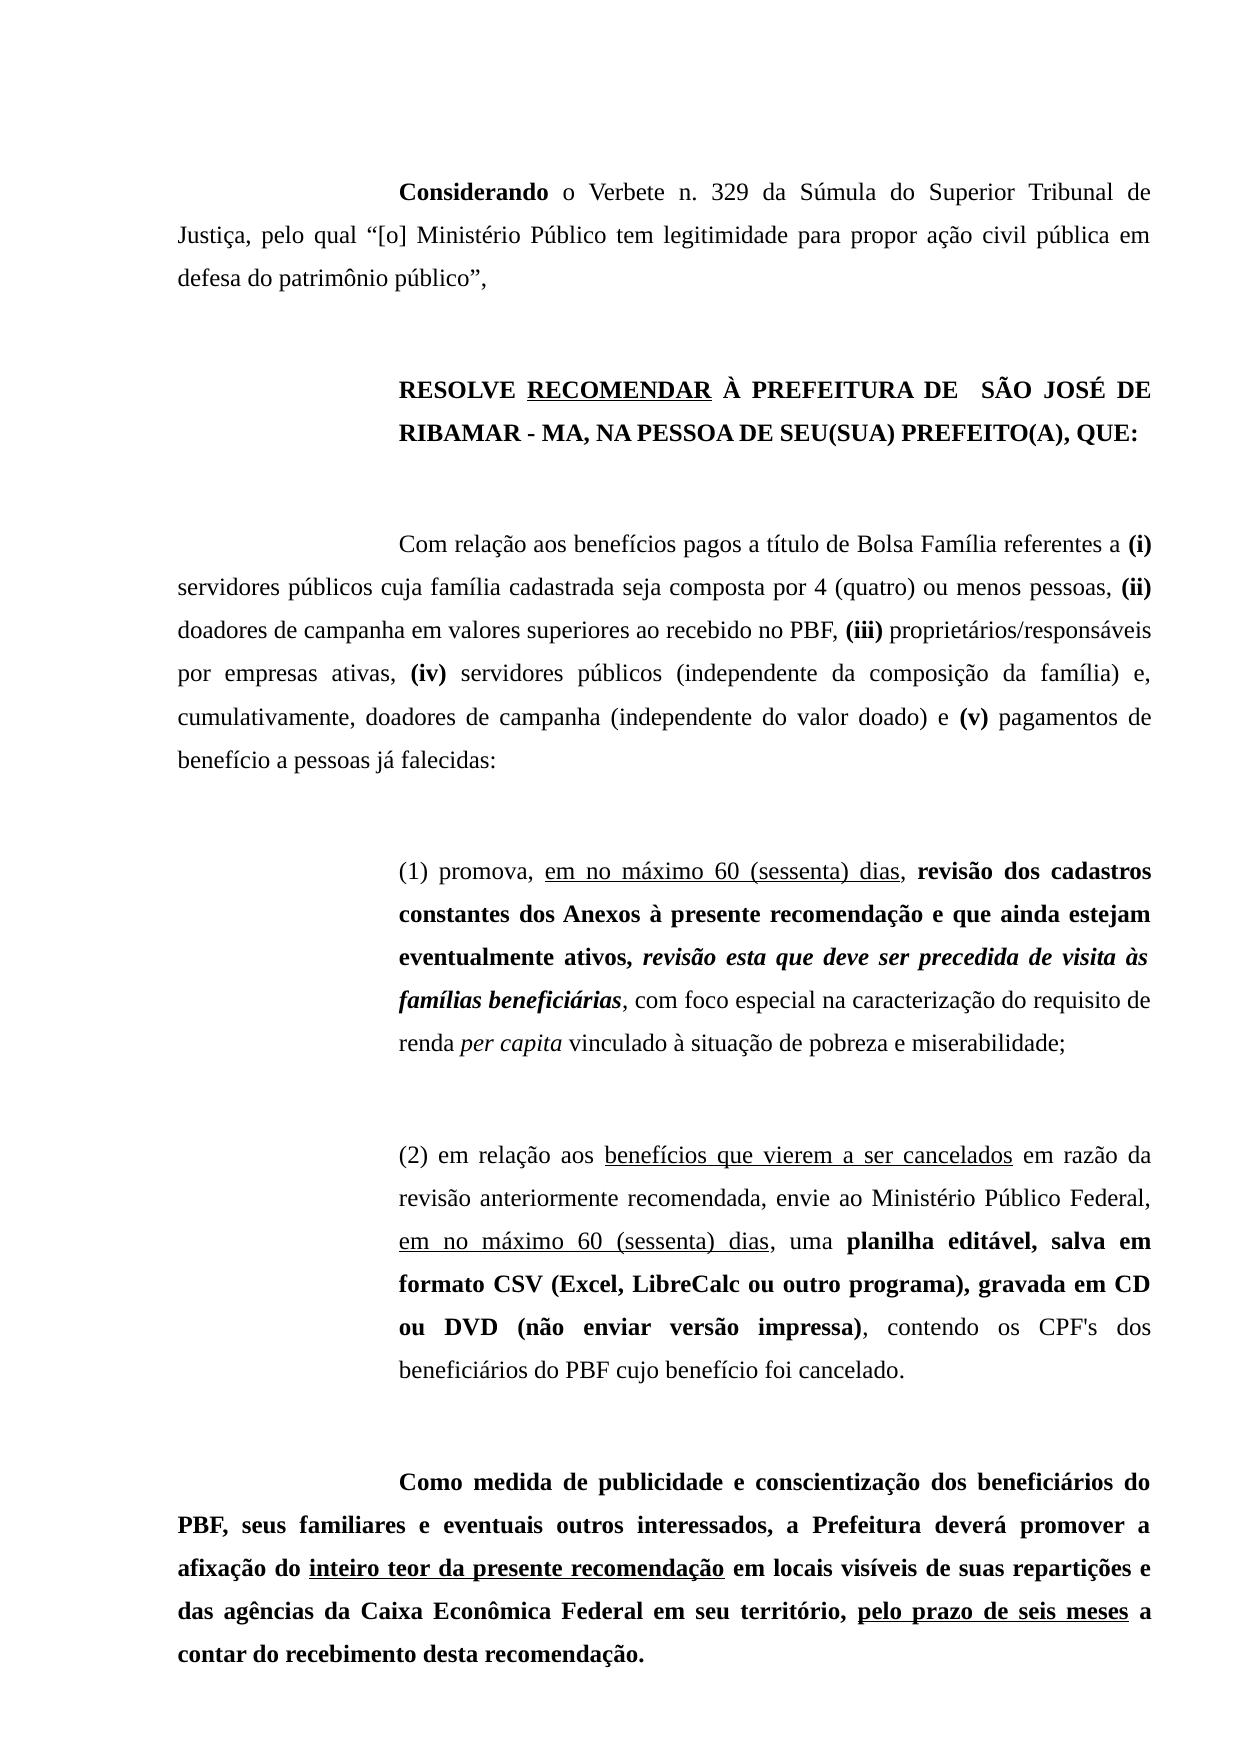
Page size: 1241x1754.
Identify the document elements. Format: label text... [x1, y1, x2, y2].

text (2) em relação aos benefícios que vierem a ser cancelados em razão da revisão anteriormente recomendada, envie ao Ministério Público Federal, em no máximo 60 (sessenta) dias, uma planilha editável, salva em formato CSV (Excel, LibreCalc ou outro programa), gravada em CD ou DVD (não enviar versão impressa), contendo os CPF's dos beneficiários do PBF cujo benefício foi cancelado. [399, 1140, 1152, 1384]
text Como medida de publicidade e conscientização dos beneficiários do PBF, seus familiares e eventuais outros interessados, a Prefeitura deverá promover a afixação do inteiro teor da presente recomendação em locais visíveis de suas repartições e das agências da Caixa Econômica Federal em seu território, pelo prazo de seis meses a contar do recebimento desta recomendação. [177, 1467, 1152, 1668]
text (1) promova, em no máximo 60 (sessenta) dias, revisão dos cadastros constantes dos Anexos à presente recomendação e que ainda estejam eventualmente ativos, revisão esta que deve ser precedida de visita às famílias beneficiárias, com foco especial na caracterização do requisito de renda per capita vinculado à situação de pobreza e miserabilidade; [399, 856, 1152, 1057]
text Com relação aos benefícios pagos a título de Bolsa Família referentes a (i) servidores públicos cuja família cadastrada seja composta por 4 (quatro) ou menos pessoas, (ii) doadores de campanha em valores superiores ao recebido no PBF, (iii) proprietários/responsáveis por empresas ativas, (iv) servidores públicos (independente da composição da família) e, cumulativamente, doadores de campanha (independente do valor doado) e (v) pagamentos de benefício a pessoas já falecidas: [177, 529, 1152, 773]
text Considerando o Verbete n. 329 da Súmula do Superior Tribunal de Justiça, pelo qual “[o] Ministério Público tem legitimidade para propor ação civil pública em defesa do patrimônio público”, [177, 177, 1152, 292]
text RESOLVE RECOMENDAR À PREFEITURA DE SÃO JOSÉ DE RIBAMAR - MA, NA PESSOA DE SEU(SUA) PREFEITO(A), QUE: [399, 375, 1152, 447]
